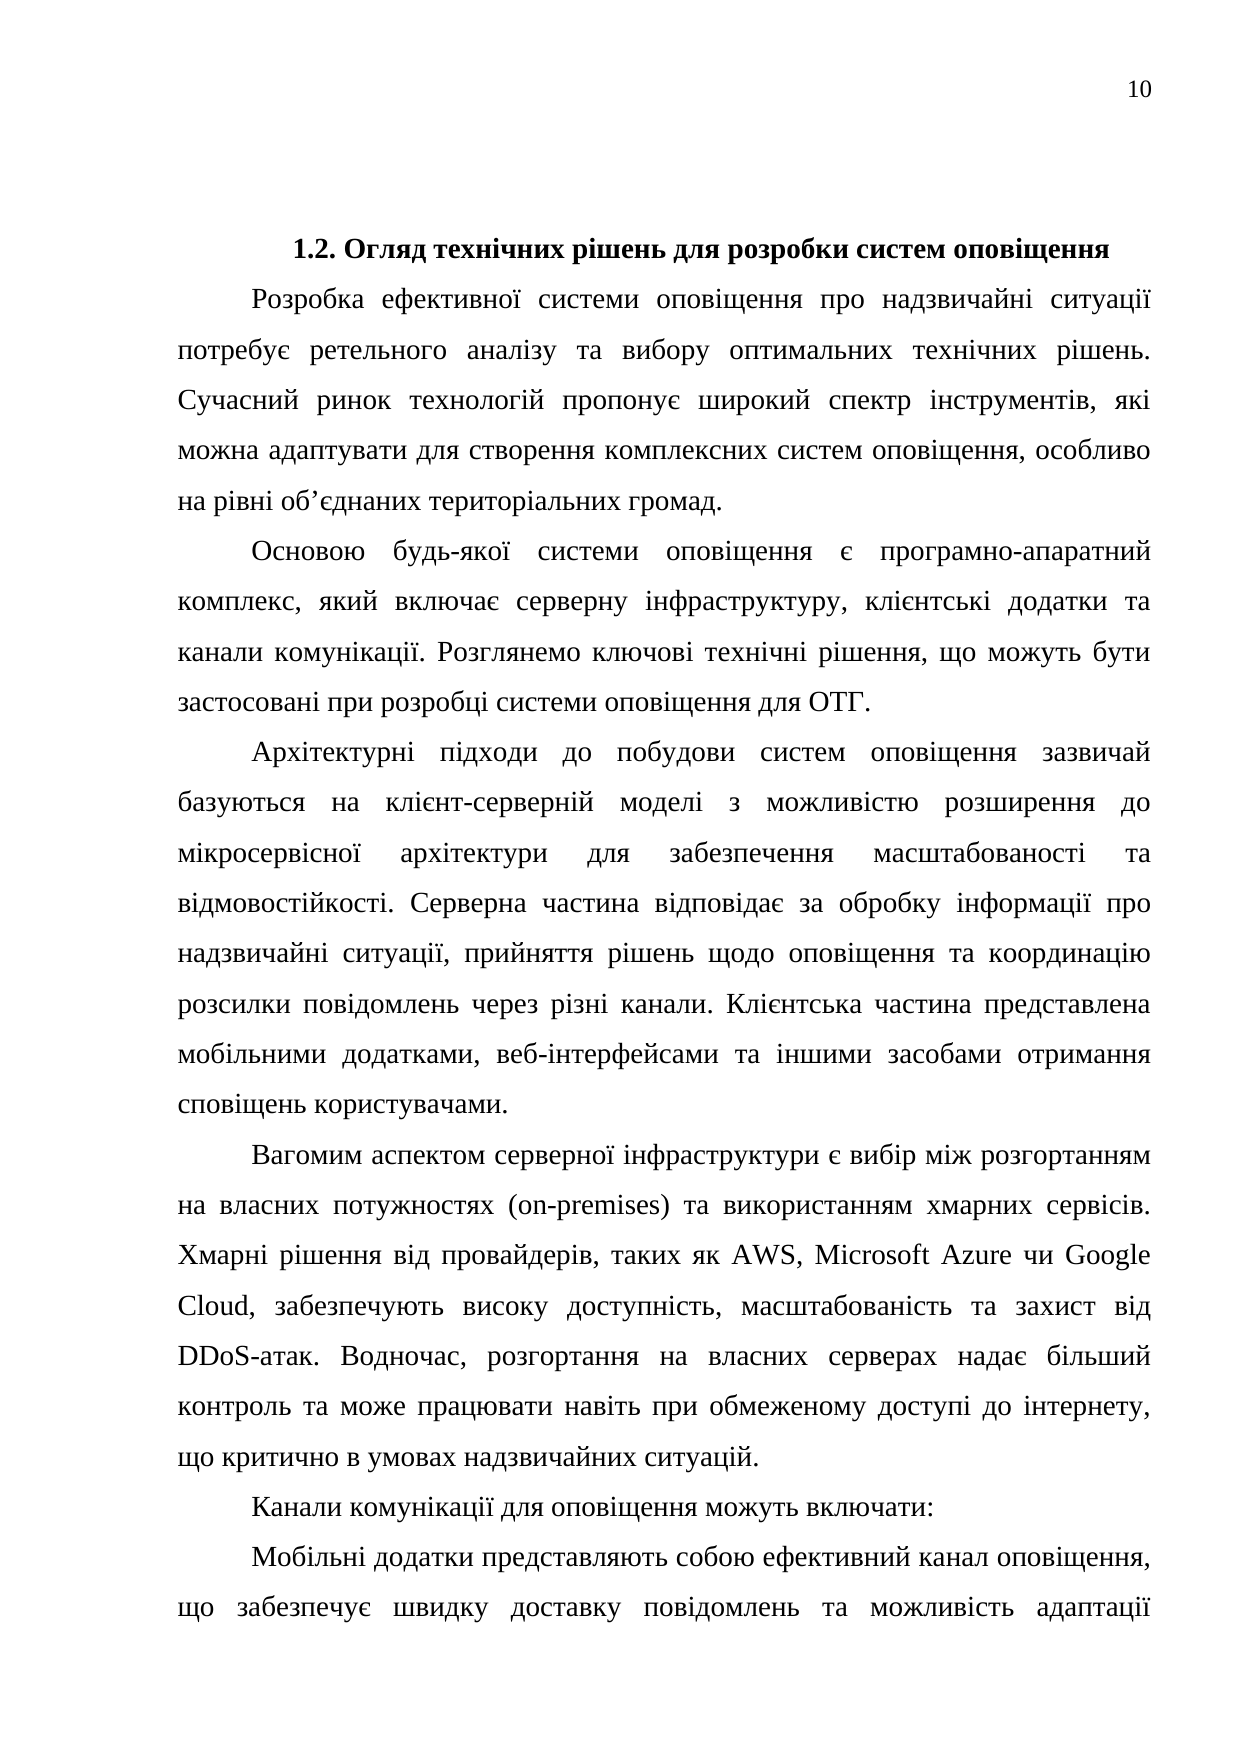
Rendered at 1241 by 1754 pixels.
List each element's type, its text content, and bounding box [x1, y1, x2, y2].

text Вагомим аспектом серверної інфраструктури є вибір між розгортанням на власних потужностях (on-premises) та використанням хмарних сервісів. Хмарні рішення від провайдерів, таких як AWS, Microsoft Azure чи Google Cloud, забезпечують високу доступність, масштабованість та захист від DDoS-атак. Водночас, розгортання на власних серверах надає більший контроль та може працювати навіть при обмеженому доступі до інтернету, що критично в умовах надзвичайних ситуацій. [177, 1137, 1152, 1472]
text 1.2. Огляд технічних рішень для розробки систем оповіщення [177, 231, 1152, 265]
text Основою будь-якої системи оповіщення є програмно-апаратний комплекс, який включає серверну інфраструктуру, клієнтські додатки та канали комунікації. Розглянемо ключові технічні рішення, що можуть бути застосовані при розробці системи оповіщення для ОТГ. [177, 533, 1152, 717]
text Розробка ефективної системи оповіщення про надзвичайні ситуації потребує ретельного аналізу та вибору оптимальних технічних рішень. Сучасний ринок технологій пропонує широкий спектр інструментів, які можна адаптувати для створення комплексних систем оповіщення, особливо на рівні об’єднаних територіальних громад. [177, 281, 1152, 516]
text Архітектурні підходи до побудови систем оповіщення зазвичай базуються на клієнт-серверній моделі з можливістю розширення до мікросервісної архітектури для забезпечення масштабованості та відмовостійкості. Серверна частина відповідає за обробку інформації про надзвичайні ситуації, прийняття рішень щодо оповіщення та координацію розсилки повідомлень через різні канали. Клієнтська частина представлена мобільними додатками, веб-інтерфейсами та іншими засобами отримання сповіщень користувачами. [177, 734, 1152, 1120]
text Канали комунікації для оповіщення можуть включати: [177, 1489, 1152, 1522]
text Мобільні додатки представляють собою ефективний канал оповіщення, що забезпечує швидку доставку повідомлень та можливість адаптації [177, 1539, 1152, 1623]
